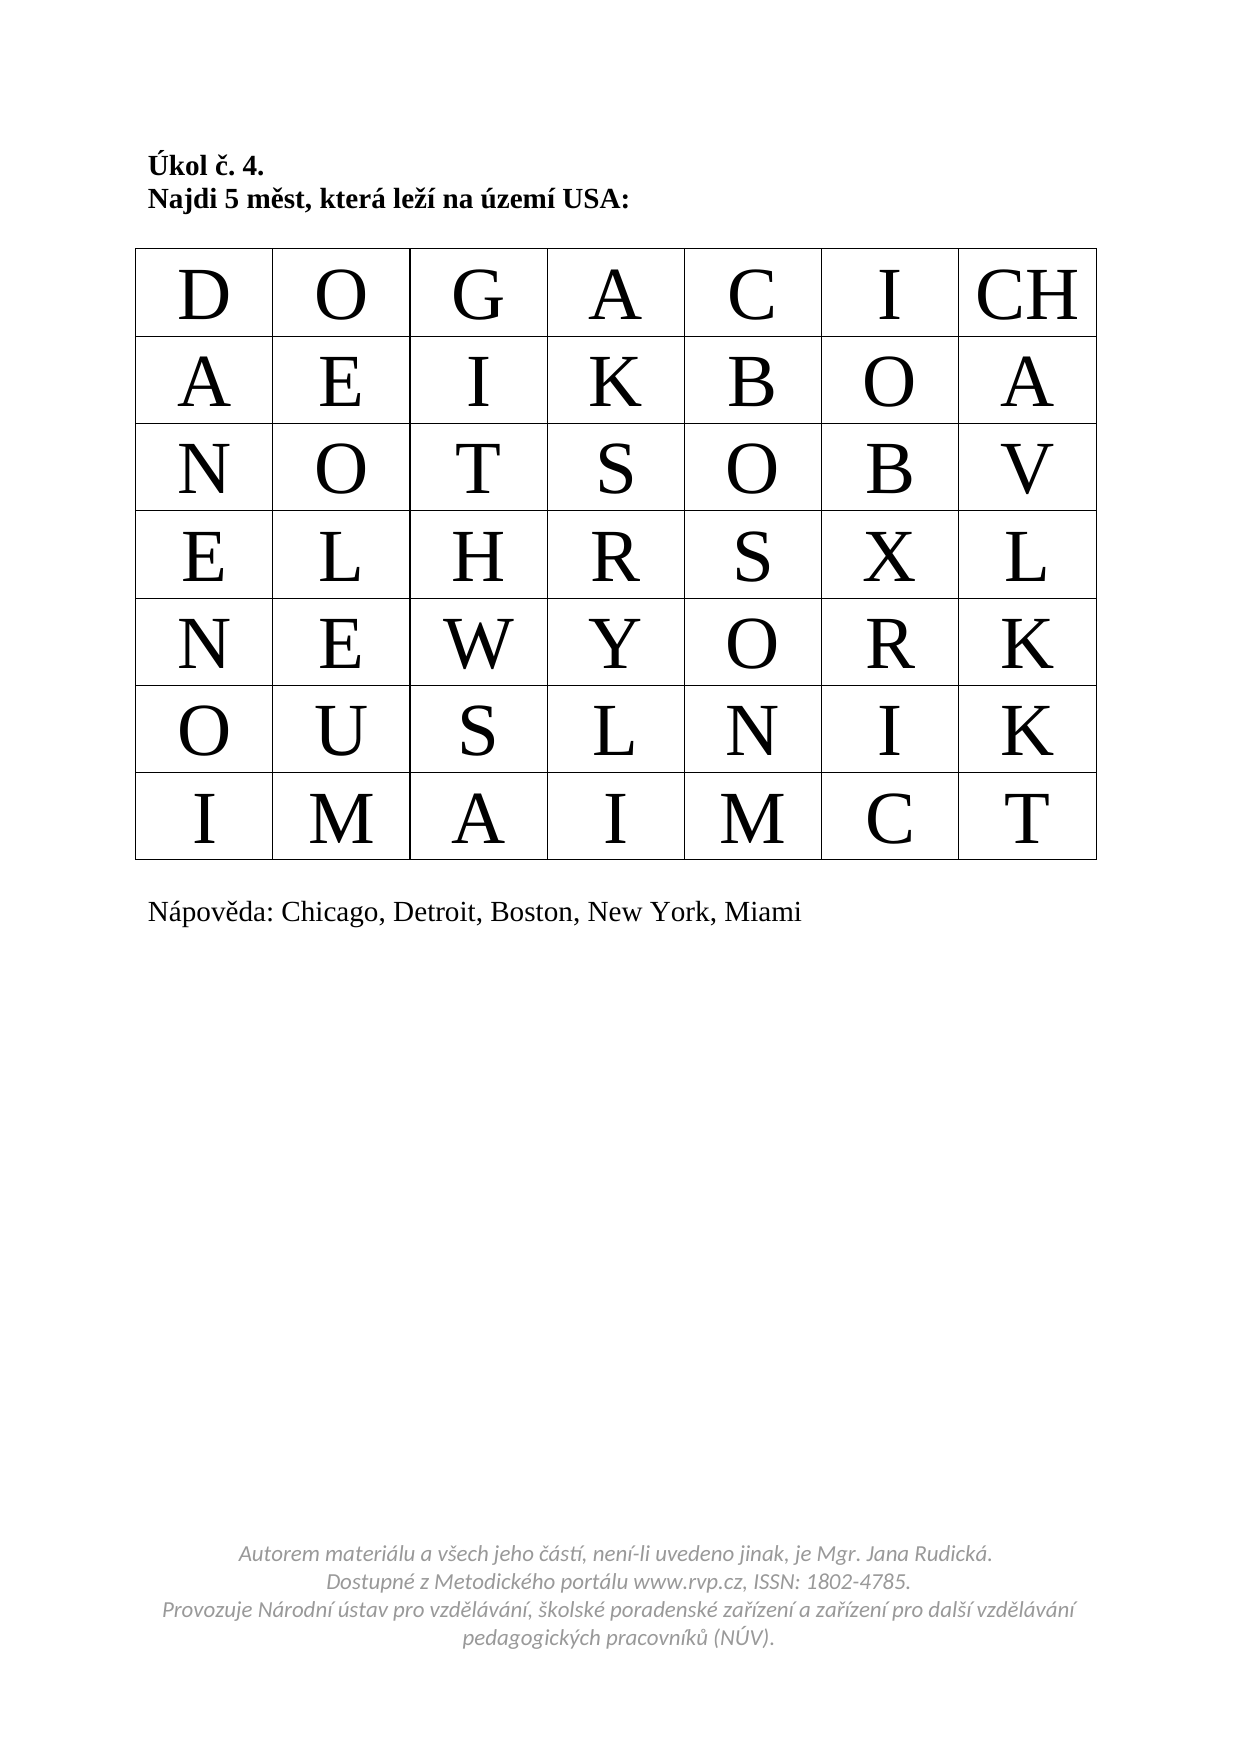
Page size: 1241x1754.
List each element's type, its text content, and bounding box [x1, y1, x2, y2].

table_cell K [548, 337, 684, 423]
table_cell O [273, 424, 409, 510]
table_cell W [411, 599, 547, 685]
table_cell X [822, 511, 958, 597]
table_cell E [273, 599, 409, 685]
table_cell A [959, 337, 1096, 423]
table_cell T [959, 773, 1096, 859]
table_cell H [411, 511, 547, 597]
table_header I [822, 249, 958, 336]
table_cell S [548, 424, 684, 510]
table_cell N [136, 599, 272, 685]
table_cell I [411, 337, 547, 423]
table_cell Y [548, 599, 684, 685]
table_cell O [685, 424, 821, 510]
table_cell B [822, 424, 958, 510]
table_cell O [822, 337, 958, 423]
table_cell E [136, 511, 272, 597]
table_header CH [959, 249, 1096, 336]
text Úkol č. 4. [148, 148, 1093, 181]
table_cell A [136, 337, 272, 423]
table_cell M [273, 773, 409, 859]
table_cell C [822, 773, 958, 859]
table_header A [548, 249, 684, 336]
table_cell V [959, 424, 1096, 510]
table_cell N [685, 686, 821, 772]
table_cell M [685, 773, 821, 859]
table_cell T [411, 424, 547, 510]
table_cell O [136, 686, 272, 772]
table_header G [411, 249, 547, 336]
table_cell B [685, 337, 821, 423]
text Nápověda: Chicago, Detroit, Boston, New York, Miami [148, 894, 1093, 927]
table_cell L [273, 511, 409, 597]
table_cell L [959, 511, 1096, 597]
table_cell S [685, 511, 821, 597]
table_header O [273, 249, 409, 336]
table_cell I [548, 773, 684, 859]
table_cell I [822, 686, 958, 772]
table_header D [136, 249, 272, 336]
table_cell O [685, 599, 821, 685]
table_cell K [959, 686, 1096, 772]
table_header C [685, 249, 821, 336]
table_cell I [136, 773, 272, 859]
table_cell U [273, 686, 409, 772]
table_cell N [136, 424, 272, 510]
table_cell L [548, 686, 684, 772]
table_cell A [411, 773, 547, 859]
text Najdi 5 měst, která leží na území USA: [148, 181, 1093, 215]
table_cell R [822, 599, 958, 685]
table_cell E [273, 337, 409, 423]
table_cell S [411, 686, 547, 772]
table_cell K [959, 599, 1096, 685]
table_cell R [548, 511, 684, 597]
